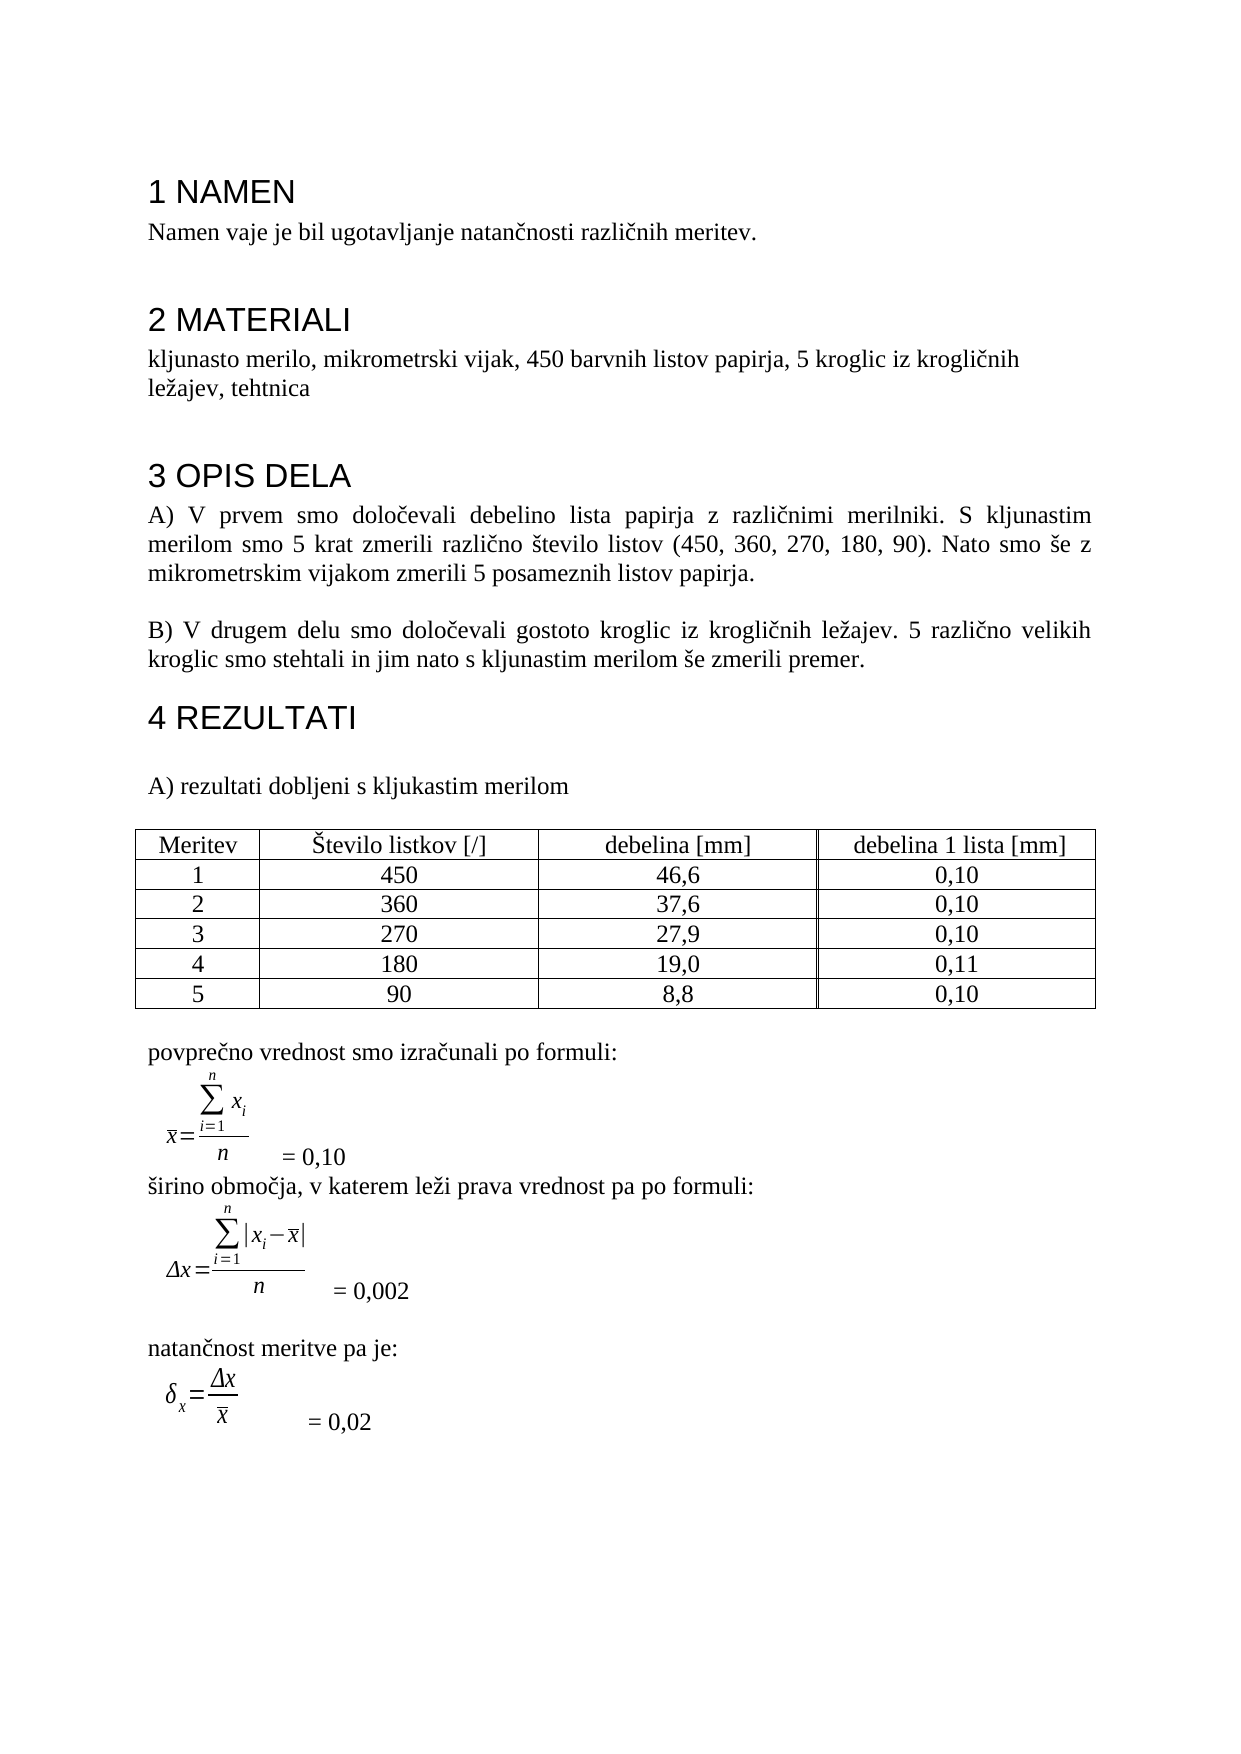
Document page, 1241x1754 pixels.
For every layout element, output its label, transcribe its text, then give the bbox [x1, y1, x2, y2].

table_cell 46,6 [539, 860, 816, 888]
table_cell 0,10 [819, 979, 1095, 1008]
text = 0,10 [148, 1066, 1093, 1171]
table_cell 2 [136, 890, 259, 918]
table_cell 0,10 [819, 860, 1095, 888]
table_cell 5 [136, 979, 259, 1008]
table_cell 270 [260, 919, 538, 948]
table_cell 8,8 [539, 979, 816, 1008]
table_header debelina 1 lista [mm] [819, 830, 1095, 859]
table_cell 450 [260, 860, 538, 888]
subtitle 1 NAMEN [148, 173, 1093, 211]
text natančnost meritve pa je: [148, 1333, 1093, 1362]
text A) V prvem smo določevali debelino lista papirja z različnimi merilniki. S kljunastim merilom smo 5 krat zmerili različno število listov (450, 360, 270, 180, 90). Nato smo še z mikrometrskim vijakom zmerili 5 posameznih listov papirja. [148, 500, 1093, 587]
table_cell 360 [260, 890, 538, 918]
table_cell 0,11 [819, 949, 1095, 978]
text = 0,02 [148, 1362, 1093, 1435]
table_cell 1 [136, 860, 259, 888]
text kljunasto merilo, mikrometrski vijak, 450 barvnih listov papirja, 5 kroglic iz krogličnih ležajev, tehtnica [148, 344, 1093, 402]
text širino območja, v katerem leži prava vrednost pa po formuli: [148, 1171, 1093, 1200]
table_cell 0,10 [819, 890, 1095, 918]
text Namen vaje je bil ugotavljanje natančnosti različnih meritev. [148, 217, 1093, 246]
text A) rezultati dobljeni s kljukastim merilom [148, 771, 1093, 800]
subtitle 3 OPIS DELA [148, 456, 1093, 494]
table_cell 0,10 [819, 919, 1095, 948]
table_cell 90 [260, 979, 538, 1008]
subtitle 2 MATERIALI [148, 300, 1093, 338]
table_header debelina [mm] [539, 830, 816, 859]
subtitle 4 REZULTATI [148, 698, 1093, 736]
text povprečno vrednost smo izračunali po formuli: [148, 1037, 1093, 1066]
table_header Število listkov [/] [260, 830, 538, 859]
table_cell 27,9 [539, 919, 816, 948]
table_cell 37,6 [539, 890, 816, 918]
table_cell 3 [136, 919, 259, 948]
text = 0,002 [148, 1200, 1093, 1304]
table_cell 4 [136, 949, 259, 978]
text B) V drugem delu smo določevali gostoto kroglic iz krogličnih ležajev. 5 različno velikih kroglic smo stehtali in jim nato s kljunastim merilom še zmerili premer. [148, 615, 1093, 673]
table_cell 180 [260, 949, 538, 978]
table_header Meritev [136, 830, 259, 859]
table_cell 19,0 [539, 949, 816, 978]
